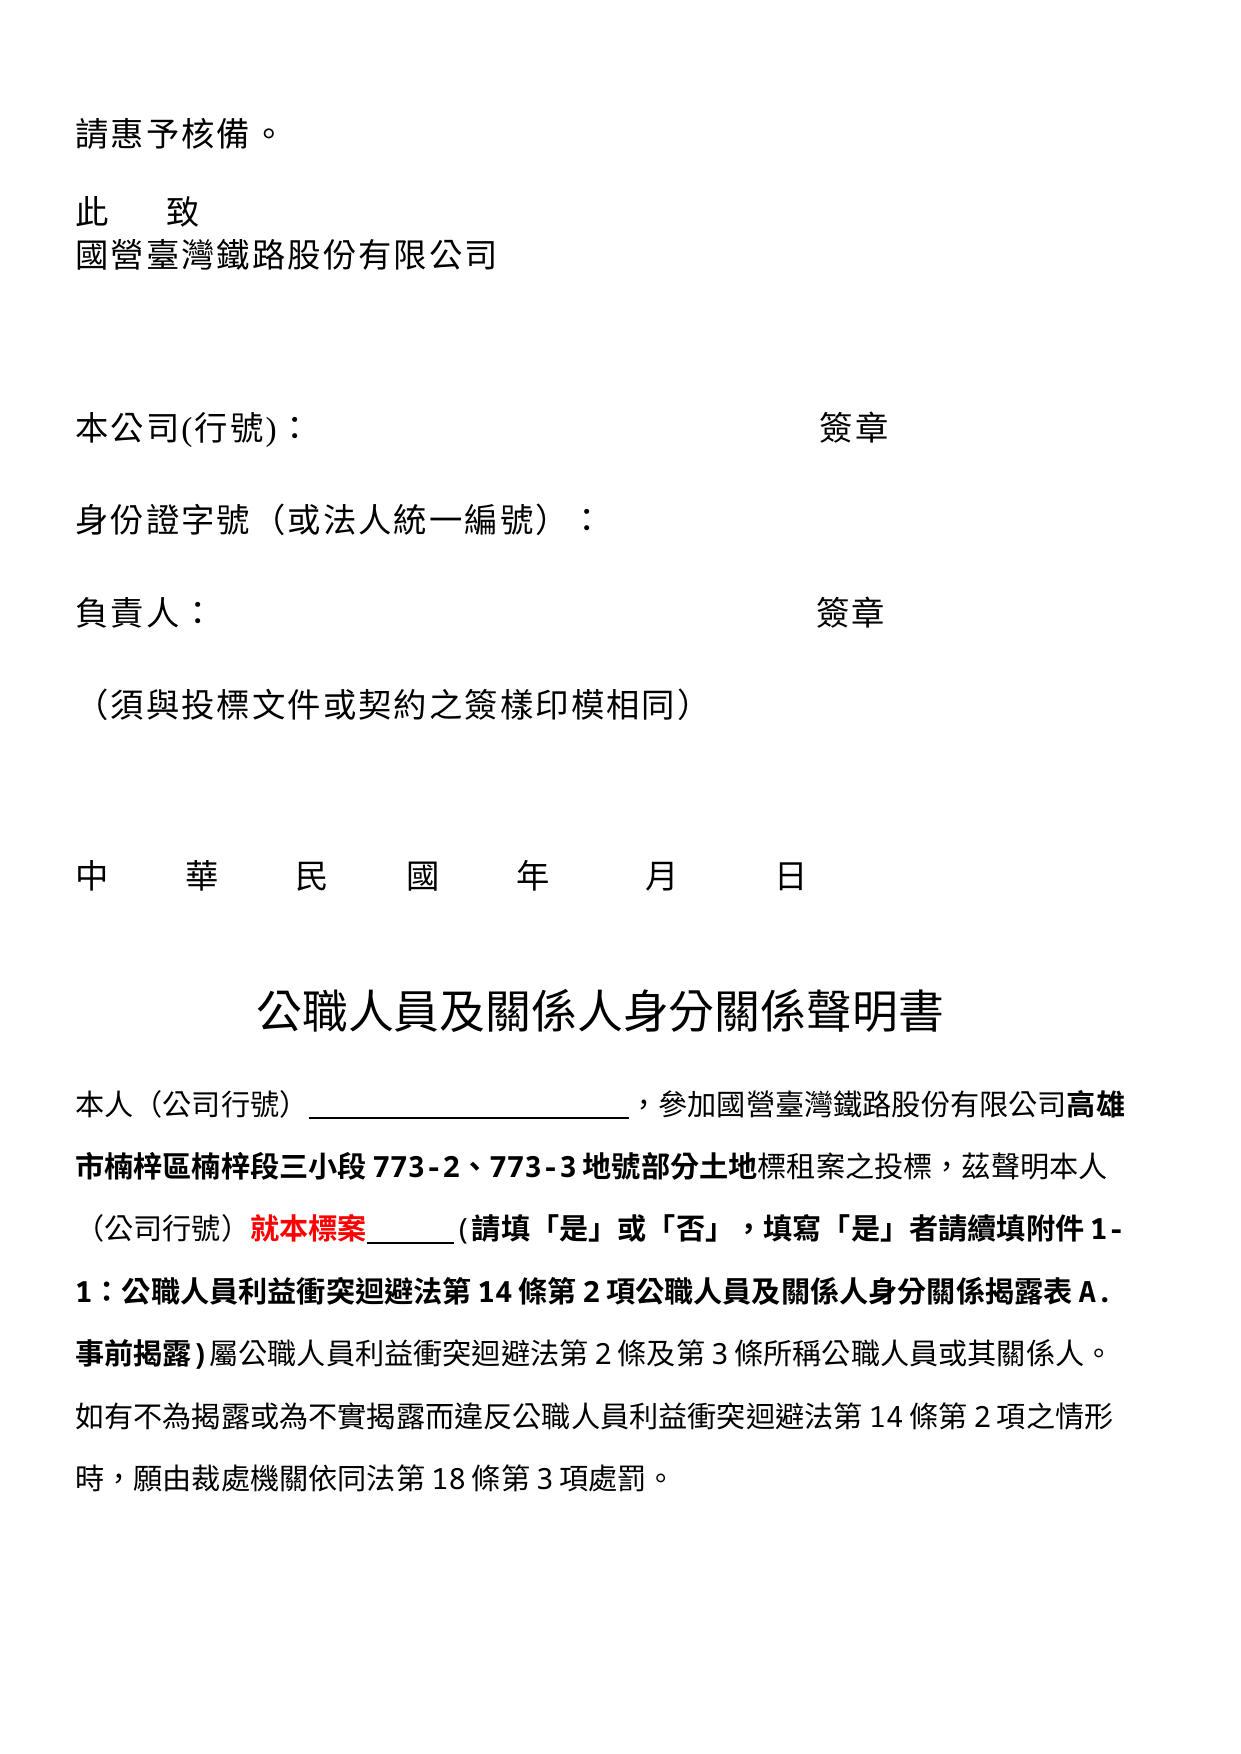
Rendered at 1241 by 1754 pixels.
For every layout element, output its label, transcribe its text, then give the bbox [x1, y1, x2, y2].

text 請惠予核備。 [75, 91, 1000, 153]
text （須與投標文件或契約之簽樣印模相同） [75, 661, 1000, 724]
text 國營臺灣鐵路股份有限公司 [75, 231, 1073, 276]
text 本公司(行號)： 簽章 [75, 384, 1000, 446]
text 本人（公司行號） ，參加國營臺灣鐵路股份有限公司高雄市楠梓區楠梓段三小段773-2、773-3地號部分土地標租案之投標，茲聲明本人（公司行號）就本標案 (請填「是」或「否」，填寫「是」者請續填附件1-1：公職人員利益衝突迴避法第14條第2項公職人員及關係人身分關係揭露表A.事前揭露)屬公職人員利益衝突迴避法第2條及第3條所稱公職人員或其關係人。如有不為揭露或為不實揭露而違反公職人員利益衝突迴避法第14條第2項之情形時，願由裁處機關依同法第18條第3項處罰。 [75, 1061, 1125, 1498]
text 此 致 [75, 168, 1000, 231]
text 公職人員及關係人身分關係聲明書 [75, 936, 1125, 1061]
text 身份證字號（或法人統一編號）： [75, 476, 1000, 539]
text 中 華 民 國 年 月 日 [75, 831, 1125, 898]
text 負責人： 簽章 [75, 569, 1000, 631]
